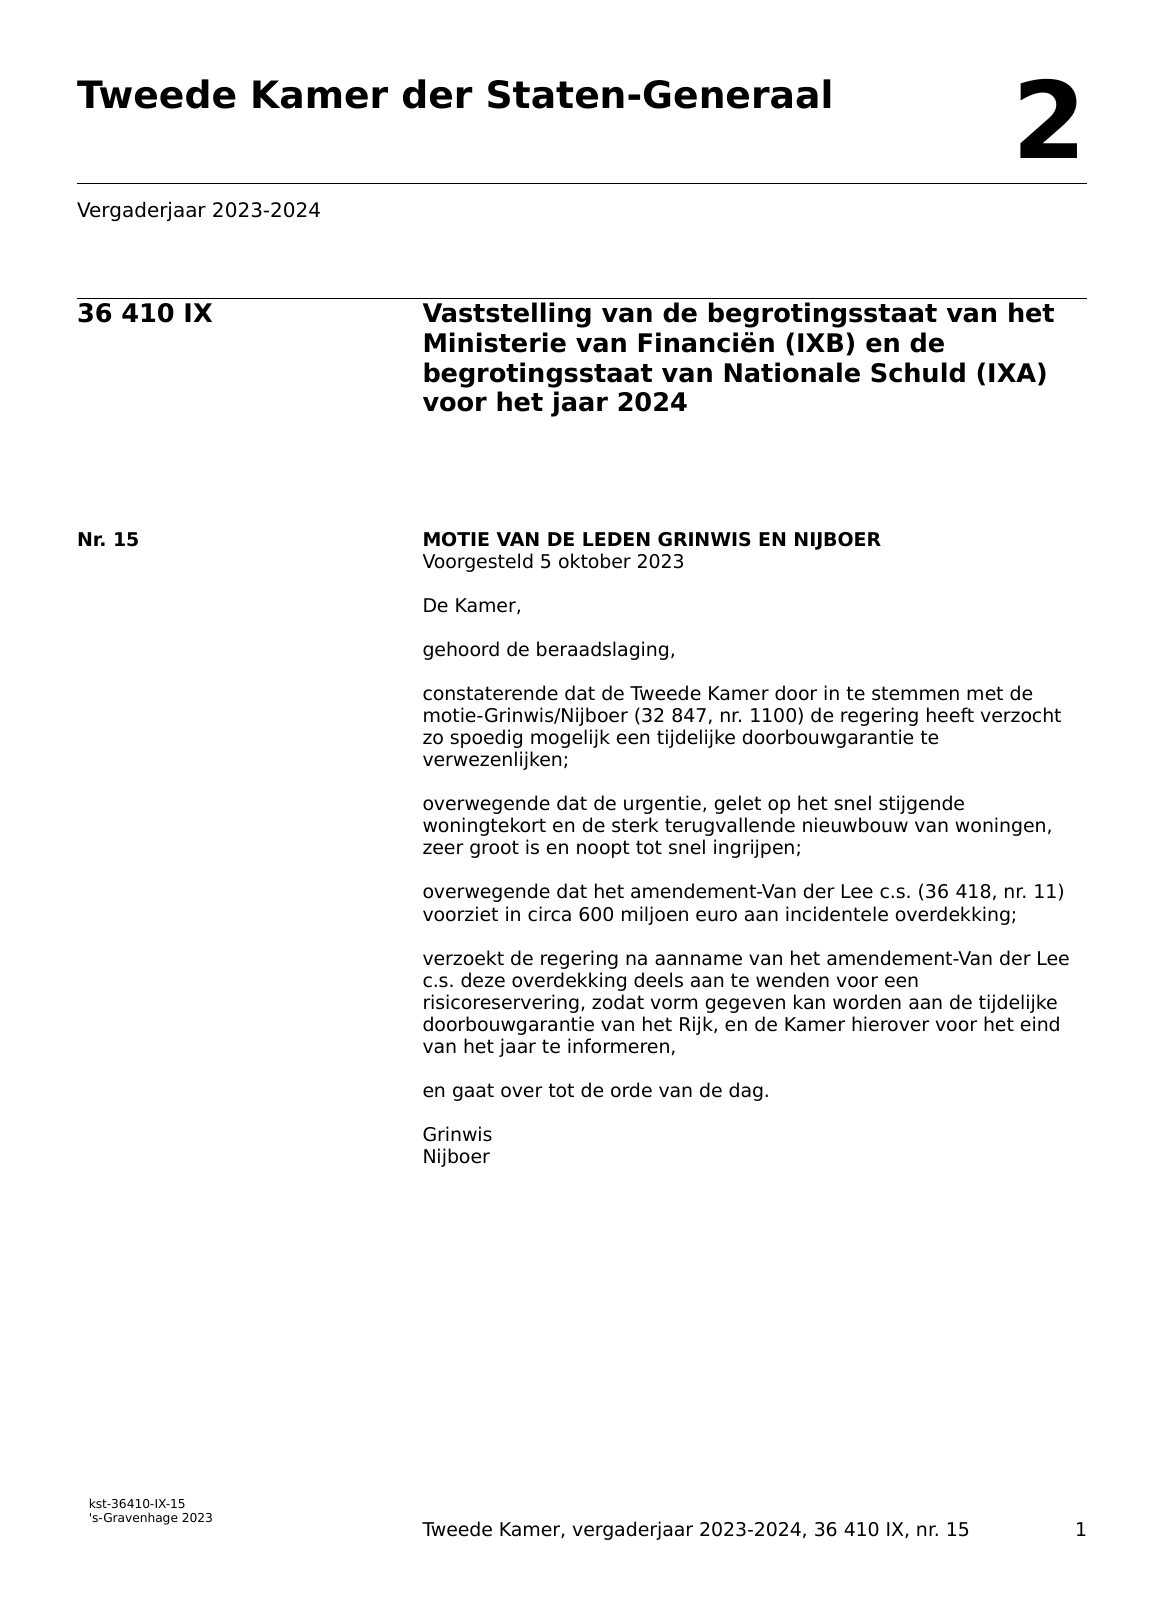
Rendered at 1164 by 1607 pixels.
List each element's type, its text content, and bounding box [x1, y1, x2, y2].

text verzoekt de regering na aanname van het amendement-Van der Lee c.s. deze overdekking deels aan te wenden voor een risicoreservering, zodat vorm gegeven kan worden aan de tijdelijke doorbouwgarantie van het Rijk, en de Kamer hierover voor het eind van het jaar te informeren, [422, 948, 1087, 1057]
text Nijboer [422, 1146, 1087, 1168]
text overwegende dat het amendement-Van der Lee c.s. (36 418, nr. 11) voorziet in circa 600 miljoen euro aan incidentele overdekking; [422, 881, 1087, 925]
table_header 2 [886, 59, 1087, 183]
text en gaat over tot de orde van de dag. [422, 1080, 1087, 1102]
text overwegende dat de urgentie, gelet op het snel stijgende woningtekort en de sterk terugvallende nieuwbouw van woningen, zeer groot is en noopt tot snel ingrijpen; [422, 793, 1087, 859]
text Grinwis [422, 1124, 1087, 1146]
text 's-Gravenhage 2023 [88, 1511, 323, 1525]
text De Kamer, [422, 595, 1087, 617]
table_header Tweede Kamer der Staten-Generaal [77, 59, 886, 183]
text kst-36410-IX-15 [88, 1497, 323, 1511]
subtitle 36 410 IX Vaststelling van de begrotingsstaat van het Ministerie van Financiën (IXB) en de begrotingsstaat van Nationale Schuld (IXA) voor het jaar 2024 [77, 299, 1087, 418]
subtitle Nr. 15 MOTIE VAN DE LEDEN GRINWIS EN NIJBOER [77, 529, 1087, 551]
table_cell Vergaderjaar 2023-2024 [77, 184, 1087, 298]
text gehoord de beraadslaging, [422, 639, 1087, 661]
text constaterende dat de Tweede Kamer door in te stemmen met de motie-Grinwis/Nijboer (32 847, nr. 1100) de regering heeft verzocht zo spoedig mogelijk een tijdelijke doorbouwgarantie te verwezenlijken; [422, 683, 1087, 771]
text Voorgesteld 5 oktober 2023 [422, 551, 1087, 573]
